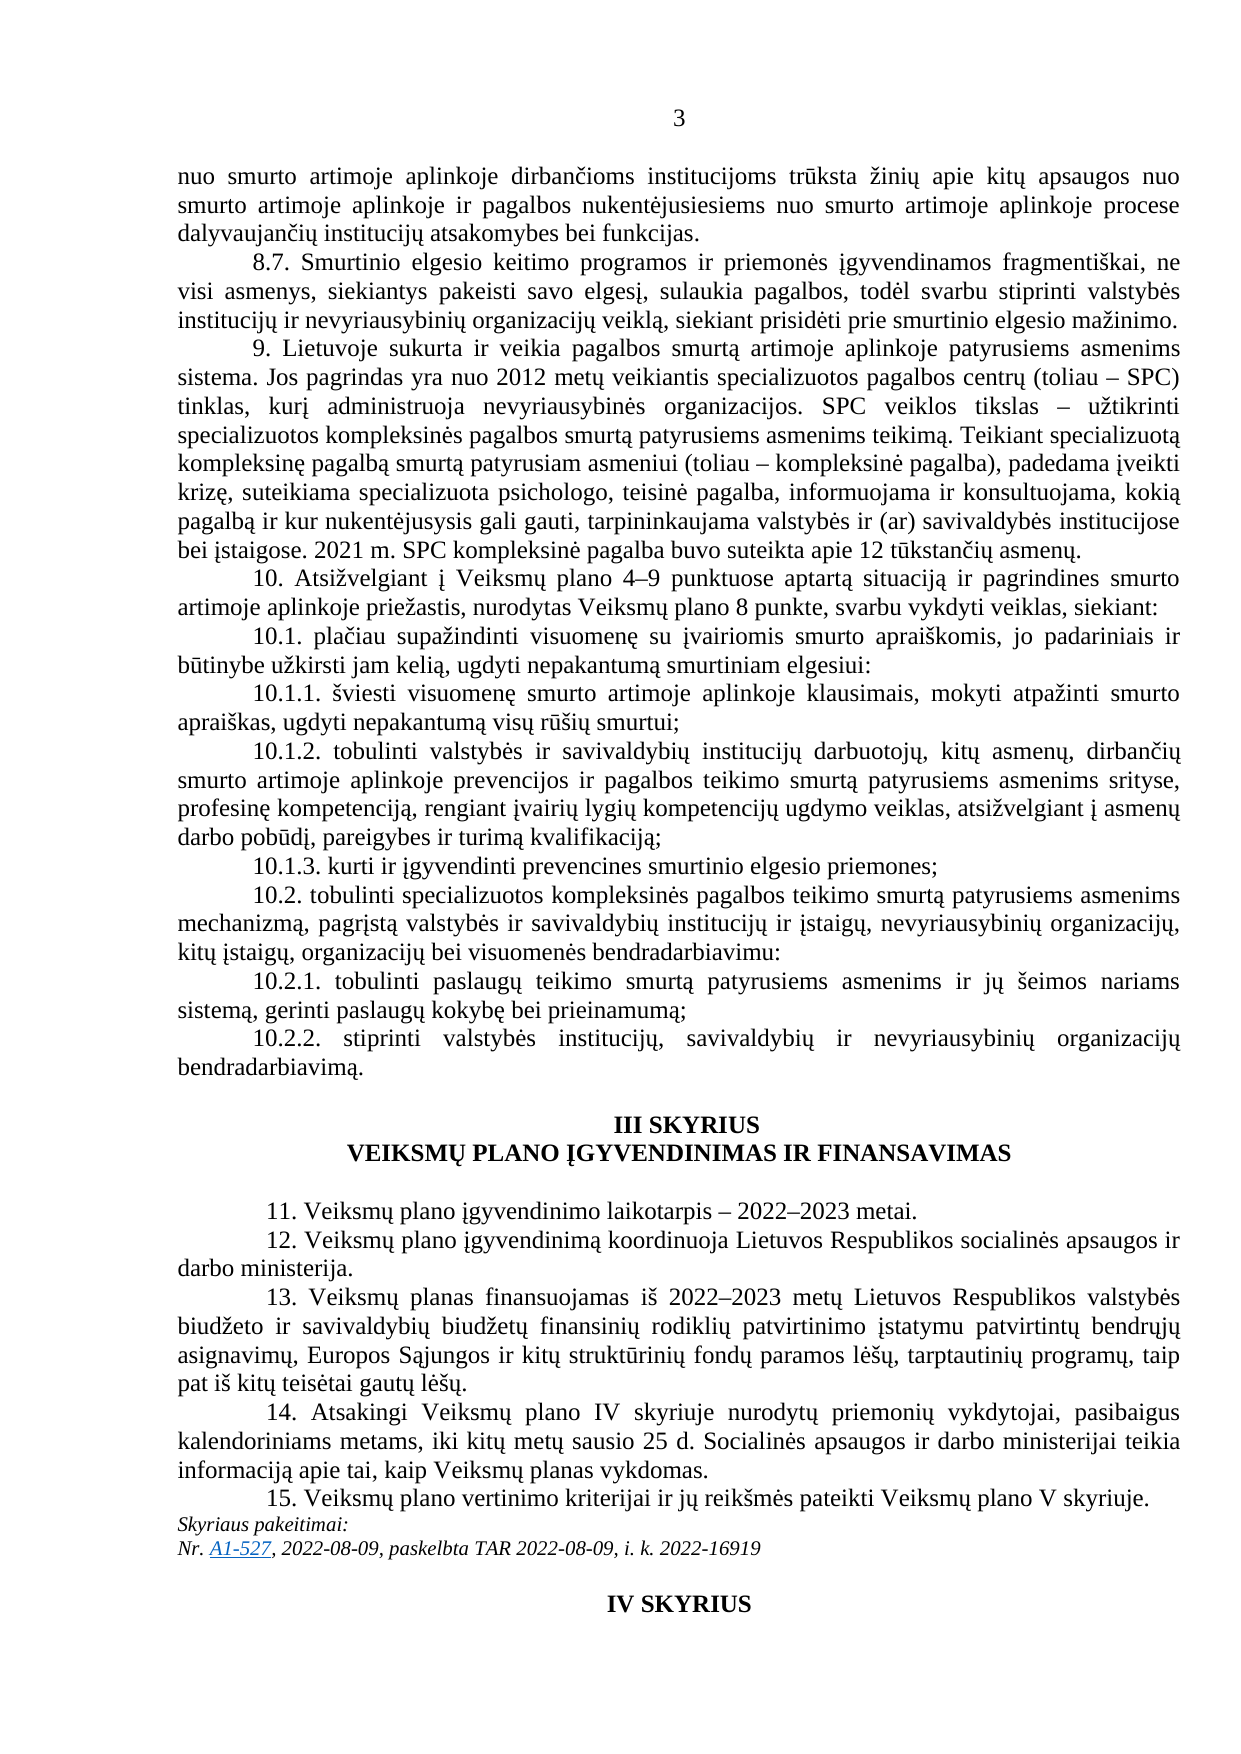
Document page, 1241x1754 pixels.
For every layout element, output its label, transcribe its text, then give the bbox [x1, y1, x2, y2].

text 10.1.1. šviesti visuomenę smurto artimoje aplinkoje klausimais, mokyti atpažinti smurto apraiškas, ugdyti nepakantumą visų rūšių smurtui; [177, 678, 1181, 736]
text III SKYRIUS [177, 1110, 1181, 1138]
text Skyriaus pakeitimai: [177, 1512, 1181, 1536]
text 13. Veiksmų planas finansuojamas iš 2022–2023 metų Lietuvos Respublikos valstybės biudžeto ir savivaldybių biudžetų finansinių rodiklių patvirtinimo įstatymu patvirtintų bendrųjų asignavimų, Europos Sąjungos ir kitų struktūrinių fondų paramos lėšų, tarptautinių programų, taip pat iš kitų teisėtai gautų lėšų. [177, 1282, 1181, 1397]
text 10. Atsižvelgiant į Veiksmų plano 4–9 punktuose aptartą situaciją ir pagrindines smurto artimoje aplinkoje priežastis, nurodytas Veiksmų plano 8 punkte, svarbu vykdyti veiklas, siekiant: [177, 563, 1181, 621]
text 10.2.2. stiprinti valstybės institucijų, savivaldybių ir nevyriausybinių organizacijų bendradarbiavimą. [177, 1023, 1181, 1081]
text 12. Veiksmų plano įgyvendinimą koordinuoja Lietuvos Respublikos socialinės apsaugos ir darbo ministerija. [177, 1225, 1181, 1282]
text 10.1.3. kurti ir įgyvendinti prevencines smurtinio elgesio priemones; [177, 851, 1181, 880]
text VEIKSMŲ PLANO ĮGYVENDINIMAS IR FINANSAVIMAS [177, 1138, 1181, 1167]
text 10.2. tobulinti specializuotos kompleksinės pagalbos teikimo smurtą patyrusiems asmenims mechanizmą, pagrįstą valstybės ir savivaldybių institucijų ir įstaigų, nevyriausybinių organizacijų, kitų įstaigų, organizacijų bei visuomenės bendradarbiavimu: [177, 880, 1181, 966]
text 10.1.2. tobulinti valstybės ir savivaldybių institucijų darbuotojų, kitų asmenų, dirbančių smurto artimoje aplinkoje prevencijos ir pagalbos teikimo smurtą patyrusiems asmenims srityse, profesinę kompetenciją, rengiant įvairių lygių kompetencijų ugdymo veiklas, atsižvelgiant į asmenų darbo pobūdį, pareigybes ir turimą kvalifikaciją; [177, 736, 1181, 851]
text 10.1. plačiau supažindinti visuomenę su įvairiomis smurto apraiškomis, jo padariniais ir būtinybe užkirsti jam kelią, ugdyti nepakantumą smurtiniam elgesiui: [177, 621, 1181, 678]
text nuo smurto artimoje aplinkoje dirbančioms institucijoms trūksta žinių apie kitų apsaugos nuo smurto artimoje aplinkoje ir pagalbos nukentėjusiesiems nuo smurto artimoje aplinkoje procese dalyvaujančių institucijų atsakomybes bei funkcijas. [177, 161, 1181, 247]
text IV SKYRIUS [177, 1589, 1181, 1618]
text 9. Lietuvoje sukurta ir veikia pagalbos smurtą artimoje aplinkoje patyrusiems asmenims sistema. Jos pagrindas yra nuo 2012 metų veikiantis specializuotos pagalbos centrų (toliau – SPC) tinklas, kurį administruoja nevyriausybinės organizacijos. SPC veiklos tikslas – užtikrinti specializuotos kompleksinės pagalbos smurtą patyrusiems asmenims teikimą. Teikiant specializuotą kompleksinę pagalbą smurtą patyrusiam asmeniui (toliau – kompleksinė pagalba), padedama įveikti krizę, suteikiama specializuota psichologo, teisinė pagalba, informuojama ir konsultuojama, kokią pagalbą ir kur nukentėjusysis gali gauti, tarpininkaujama valstybės ir (ar) savivaldybės institucijose bei įstaigose. 2021 m. SPC kompleksinė pagalba buvo suteikta apie 12 tūkstančių asmenų. [177, 333, 1181, 563]
text 14. Atsakingi Veiksmų plano IV skyriuje nurodytų priemonių vykdytojai, pasibaigus kalendoriniams metams, iki kitų metų sausio 25 d. Socialinės apsaugos ir darbo ministerijai teikia informaciją apie tai, kaip Veiksmų planas vykdomas. [177, 1397, 1181, 1483]
text Nr. A1-527, 2022-08-09, paskelbta TAR 2022-08-09, i. k. 2022-16919 [177, 1536, 1181, 1560]
text 10.2.1. tobulinti paslaugų teikimo smurtą patyrusiems asmenims ir jų šeimos nariams sistemą, gerinti paslaugų kokybę bei prieinamumą; [177, 966, 1181, 1023]
text 11. Veiksmų plano įgyvendinimo laikotarpis – 2022–2023 metai. [177, 1196, 1181, 1225]
text 8.7. Smurtinio elgesio keitimo programos ir priemonės įgyvendinamos fragmentiškai, ne visi asmenys, siekiantys pakeisti savo elgesį, sulaukia pagalbos, todėl svarbu stiprinti valstybės institucijų ir nevyriausybinių organizacijų veiklą, siekiant prisidėti prie smurtinio elgesio mažinimo. [177, 247, 1181, 333]
text 15. Veiksmų plano vertinimo kriterijai ir jų reikšmės pateikti Veiksmų plano V skyriuje. [177, 1483, 1181, 1512]
